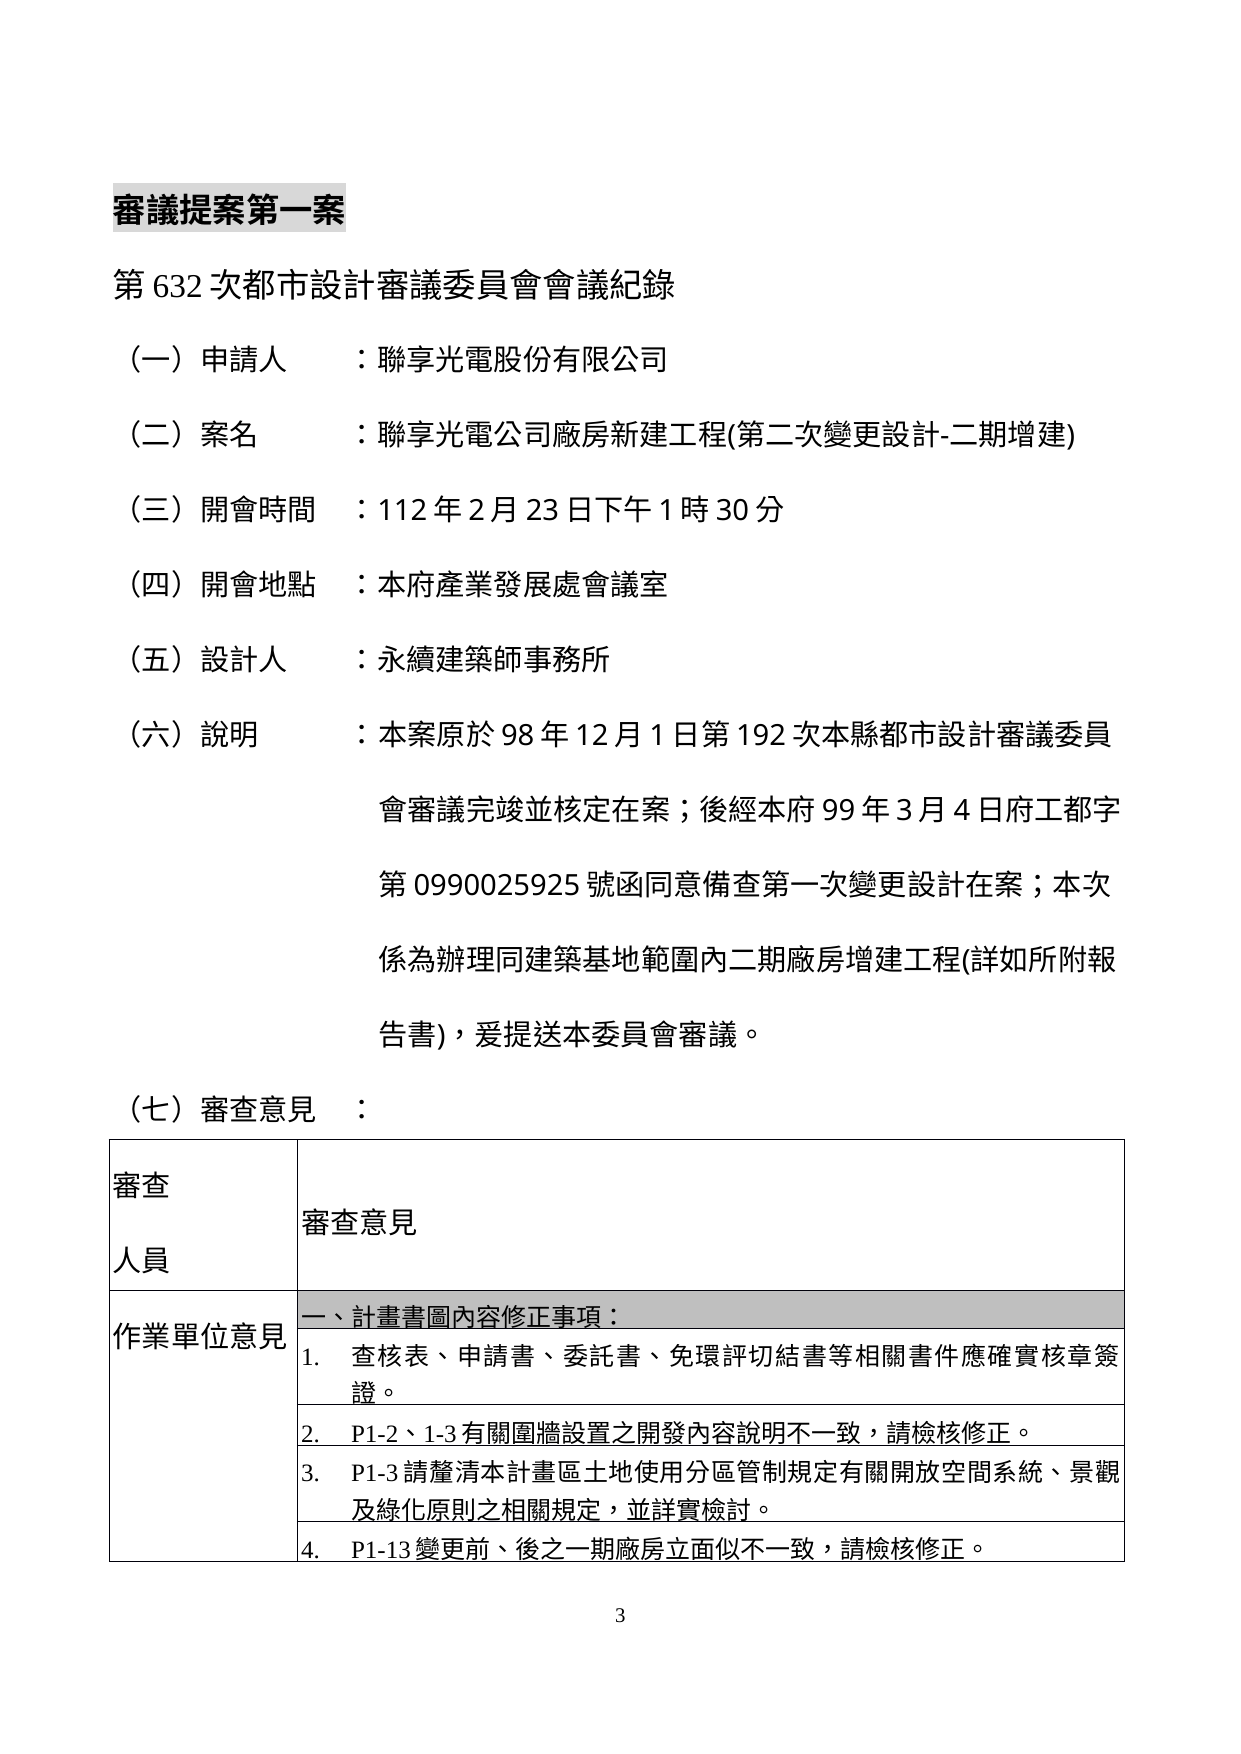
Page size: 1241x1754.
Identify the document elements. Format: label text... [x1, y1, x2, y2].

table_cell （三） [101, 464, 201, 539]
table_cell 案名 [201, 389, 349, 464]
table_cell 112年2月23日下午1時30分 [378, 464, 1136, 539]
table_cell [378, 1064, 1136, 1139]
text 第632次都市設計審議委員會會議紀錄 [112, 239, 1128, 314]
text 審議提案第一案 [112, 164, 1128, 239]
table_cell 作業單位意見 [110, 1291, 297, 1561]
table_cell ： [349, 1064, 378, 1139]
table_cell 本府產業發展處會議室 [378, 539, 1136, 614]
table_cell （二） [101, 389, 201, 464]
table_cell 審查意見 [201, 1064, 349, 1139]
table_cell （四） [101, 539, 201, 614]
table_header 聯享光電股份有限公司 [378, 314, 1136, 389]
table_cell ： [349, 539, 378, 614]
table_cell 本案原於98年12月1日第192次本縣都市設計審議委員會審議完竣並核定在案；後經本府99年3月4日府工都字第0990025925號函同意備查第一次變更設計在案；本次係為辦理同建築基地範圍內二期廠房增建工程(詳如所附報告書)，爰提送本委員會審議。 [378, 689, 1136, 1064]
table_cell 說明 [201, 689, 349, 1064]
table_cell P1-2、1-3有關圍牆設置之開發內容說明不一致，請檢核修正。 [298, 1405, 1124, 1445]
table_header ： [349, 314, 378, 389]
table_cell 一、計畫書圖內容修正事項： [298, 1291, 1124, 1328]
table_cell ： [349, 614, 378, 689]
table_cell ： [349, 389, 378, 464]
table_header 審查意見 [298, 1140, 1124, 1290]
table_cell （七） [101, 1064, 201, 1139]
table_cell P1-13變更前、後之一期廠房立面似不一致，請檢核修正。 [298, 1522, 1124, 1561]
table_cell 聯享光電公司廠房新建工程(第二次變更設計-二期增建) [378, 389, 1136, 464]
table_header 審查 人員 [110, 1140, 297, 1290]
table_cell 查核表、申請書、委託書、免環評切結書等相關書件應確實核章簽證。 [298, 1329, 1124, 1404]
table_cell 開會地點 [201, 539, 349, 614]
table_cell ： [349, 689, 378, 1064]
table_cell 永續建築師事務所 [378, 614, 1136, 689]
table_cell （六） [101, 689, 201, 1064]
table_cell （五） [101, 614, 201, 689]
table_header 申請人 [201, 314, 349, 389]
table_cell P1-3請釐清本計畫區土地使用分區管制規定有關開放空間系統、景觀及綠化原則之相關規定，並詳實檢討。 [298, 1446, 1124, 1521]
table_cell 開會時間 [201, 464, 349, 539]
table_cell ： [349, 464, 378, 539]
table_header （一） [101, 314, 201, 389]
table_cell 設計人 [201, 614, 349, 689]
